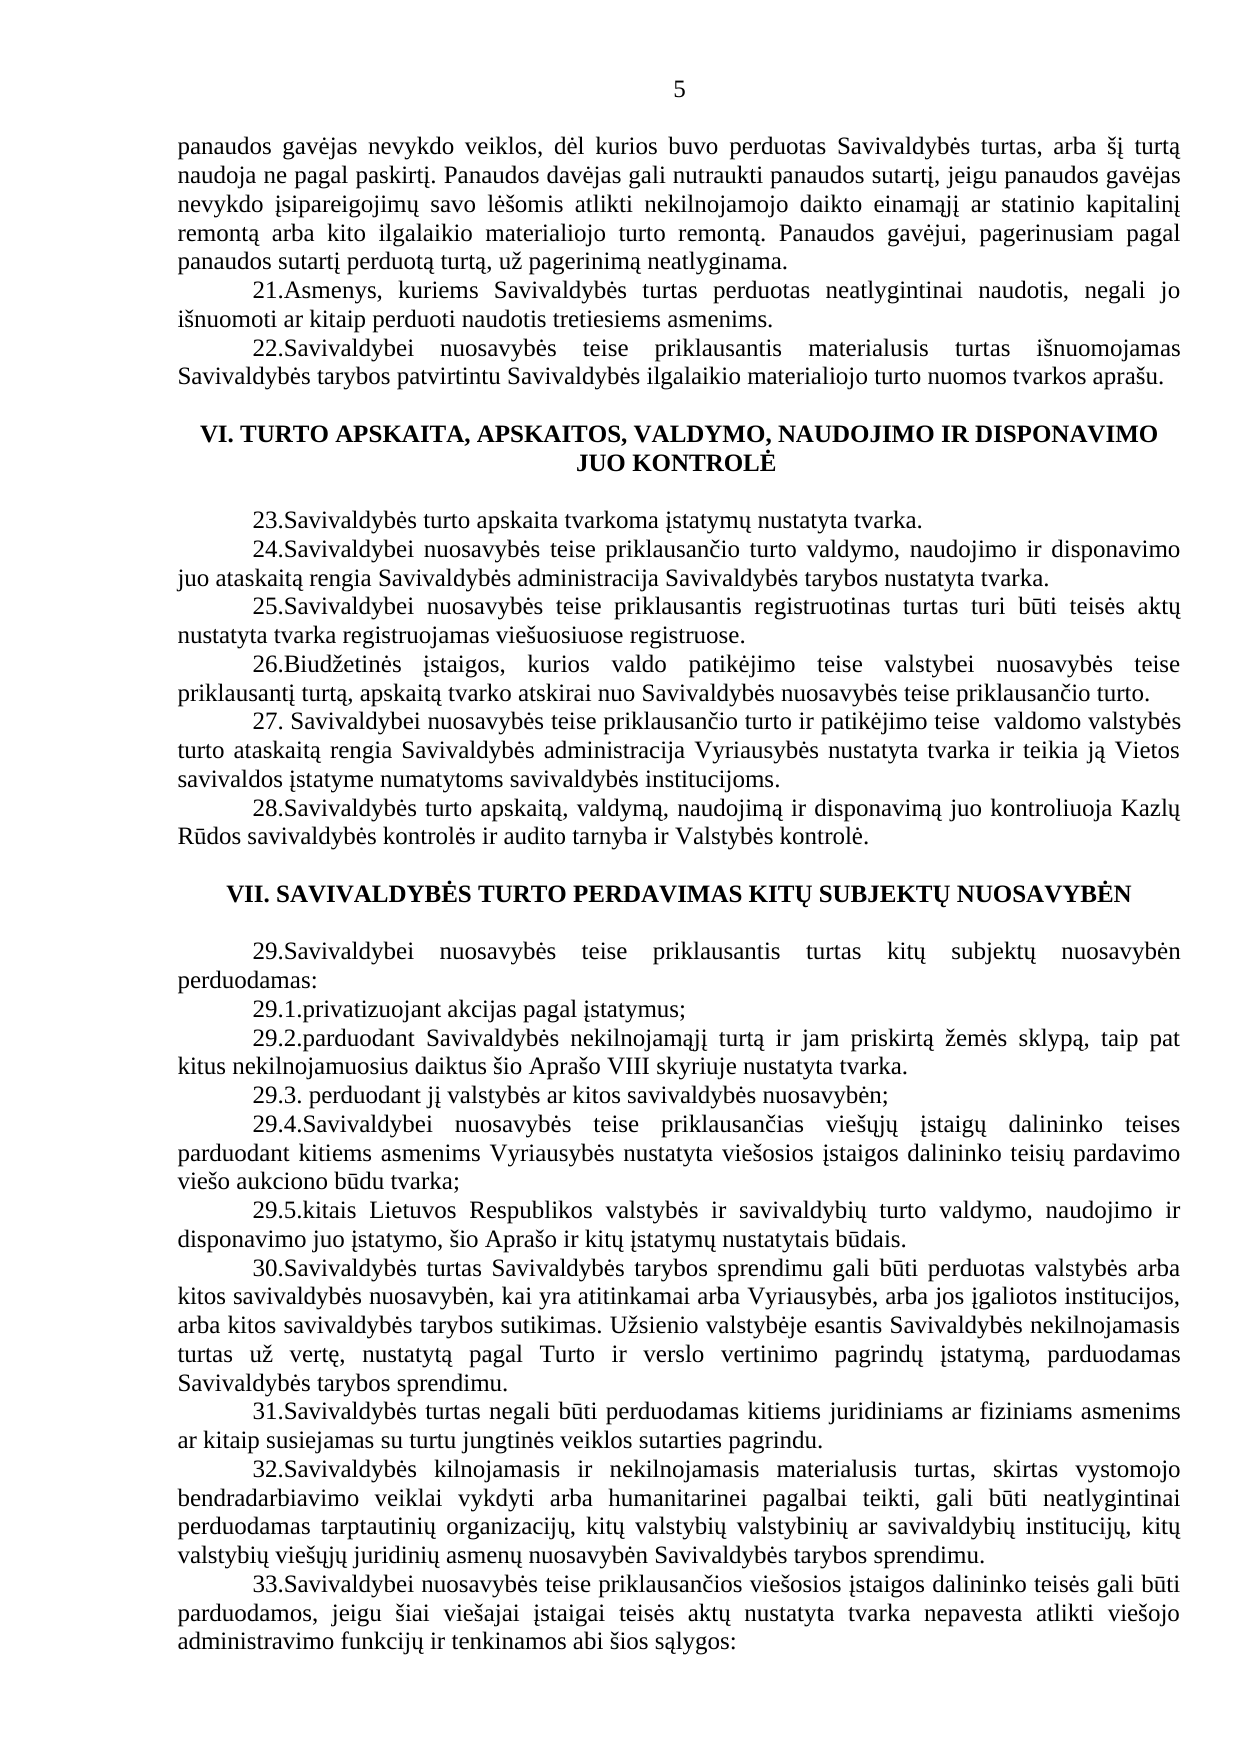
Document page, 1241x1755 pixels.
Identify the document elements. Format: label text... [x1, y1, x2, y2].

text 29.1.privatizuojant akcijas pagal įstatymus; [177, 994, 1181, 1023]
text 30.Savivaldybės turtas Savivaldybės tarybos sprendimu gali būti perduotas valstybės arba kitos savivaldybės nuosavybėn, kai yra atitinkamai arba Vyriausybės, arba jos įgaliotos institucijos, arba kitos savivaldybės tarybos sutikimas. Užsienio valstybėje esantis Savivaldybės nekilnojamasis turtas už vertę, nustatytą pagal Turto ir verslo vertinimo pagrindų įstatymą, parduodamas Savivaldybės tarybos sprendimu. [177, 1253, 1181, 1396]
text 25.Savivaldybei nuosavybės teise priklausantis registruotinas turtas turi būti teisės aktų nustatyta tvarka registruojamas viešuosiuose registruose. [177, 591, 1181, 649]
text VII. SAVIVALDYBĖS TURTO PERDAVIMAS KITŲ SUBJEKTŲ NUOSAVYBĖN [177, 879, 1181, 908]
text 21.Asmenys, kuriems Savivaldybės turtas perduotas neatlygintinai naudotis, negali jo išnuomoti ar kitaip perduoti naudotis tretiesiems asmenims. [177, 275, 1181, 333]
text 29.3. perduodant jį valstybės ar kitos savivaldybės nuosavybėn; [177, 1080, 1181, 1109]
text 22.Savivaldybei nuosavybės teise priklausantis materialusis turtas išnuomojamas Savivaldybės tarybos patvirtintu Savivaldybės ilgalaikio materialiojo turto nuomos tvarkos aprašu. [177, 333, 1181, 390]
text 26.Biudžetinės įstaigos, kurios valdo patikėjimo teise valstybei nuosavybės teise priklausantį turtą, apskaitą tvarko atskirai nuo Savivaldybės nuosavybės teise priklausančio turto. [177, 649, 1181, 706]
text VI. TURTO APSKAITA, APSKAITOS, VALDYMO, NAUDOJIMO IR DISPONAVIMO JUO KONTROLĖ [177, 419, 1181, 476]
text panaudos gavėjas nevykdo veiklos, dėl kurios buvo perduotas Savivaldybės turtas, arba šį turtą naudoja ne pagal paskirtį. Panaudos davėjas gali nutraukti panaudos sutartį, jeigu panaudos gavėjas nevykdo įsipareigojimų savo lėšomis atlikti nekilnojamojo daikto einamąjį ar statinio kapitalinį remontą arba kito ilgalaikio materialiojo turto remontą. Panaudos gavėjui, pagerinusiam pagal panaudos sutartį perduotą turtą, už pagerinimą neatlyginama. [177, 131, 1181, 275]
text 29.2.parduodant Savivaldybės nekilnojamąjį turtą ir jam priskirtą žemės sklypą, taip pat kitus nekilnojamuosius daiktus šio Aprašo VIII skyriuje nustatyta tvarka. [177, 1023, 1181, 1080]
text 32.Savivaldybės kilnojamasis ir nekilnojamasis materialusis turtas, skirtas vystomojo bendradarbiavimo veiklai vykdyti arba humanitarinei pagalbai teikti, gali būti neatlygintinai perduodamas tarptautinių organizacijų, kitų valstybių valstybinių ar savivaldybių institucijų, kitų valstybių viešųjų juridinių asmenų nuosavybėn Savivaldybės tarybos sprendimu. [177, 1454, 1181, 1569]
text 24.Savivaldybei nuosavybės teise priklausančio turto valdymo, naudojimo ir disponavimo juo ataskaitą rengia Savivaldybės administracija Savivaldybės tarybos nustatyta tvarka. [177, 534, 1181, 591]
text 31.Savivaldybės turtas negali būti perduodamas kitiems juridiniams ar fiziniams asmenims ar kitaip susiejamas su turtu jungtinės veiklos sutarties pagrindu. [177, 1396, 1181, 1454]
text 29.Savivaldybei nuosavybės teise priklausantis turtas kitų subjektų nuosavybėn perduodamas: [177, 936, 1181, 994]
text 29.4.Savivaldybei nuosavybės teise priklausančias viešųjų įstaigų dalininko teises parduodant kitiems asmenims Vyriausybės nustatyta viešosios įstaigos dalininko teisių pardavimo viešo aukciono būdu tvarka; [177, 1109, 1181, 1195]
text 33.Savivaldybei nuosavybės teise priklausančios viešosios įstaigos dalininko teisės gali būti parduodamos, jeigu šiai viešajai įstaigai teisės aktų nustatyta tvarka nepavesta atlikti viešojo administravimo funkcijų ir tenkinamos abi šios sąlygos: [177, 1569, 1181, 1655]
text 28.Savivaldybės turto apskaitą, valdymą, naudojimą ir disponavimą juo kontroliuoja Kazlų Rūdos savivaldybės kontrolės ir audito tarnyba ir Valstybės kontrolė. [177, 793, 1181, 850]
text 27. Savivaldybei nuosavybės teise priklausančio turto ir patikėjimo teise valdomo valstybės turto ataskaitą rengia Savivaldybės administracija Vyriausybės nustatyta tvarka ir teikia ją Vietos savivaldos įstatyme numatytoms savivaldybės institucijoms. [177, 706, 1181, 793]
text 29.5.kitais Lietuvos Respublikos valstybės ir savivaldybių turto valdymo, naudojimo ir disponavimo juo įstatymo, šio Aprašo ir kitų įstatymų nustatytais būdais. [177, 1195, 1181, 1253]
text 23.Savivaldybės turto apskaita tvarkoma įstatymų nustatyta tvarka. [177, 505, 1181, 534]
